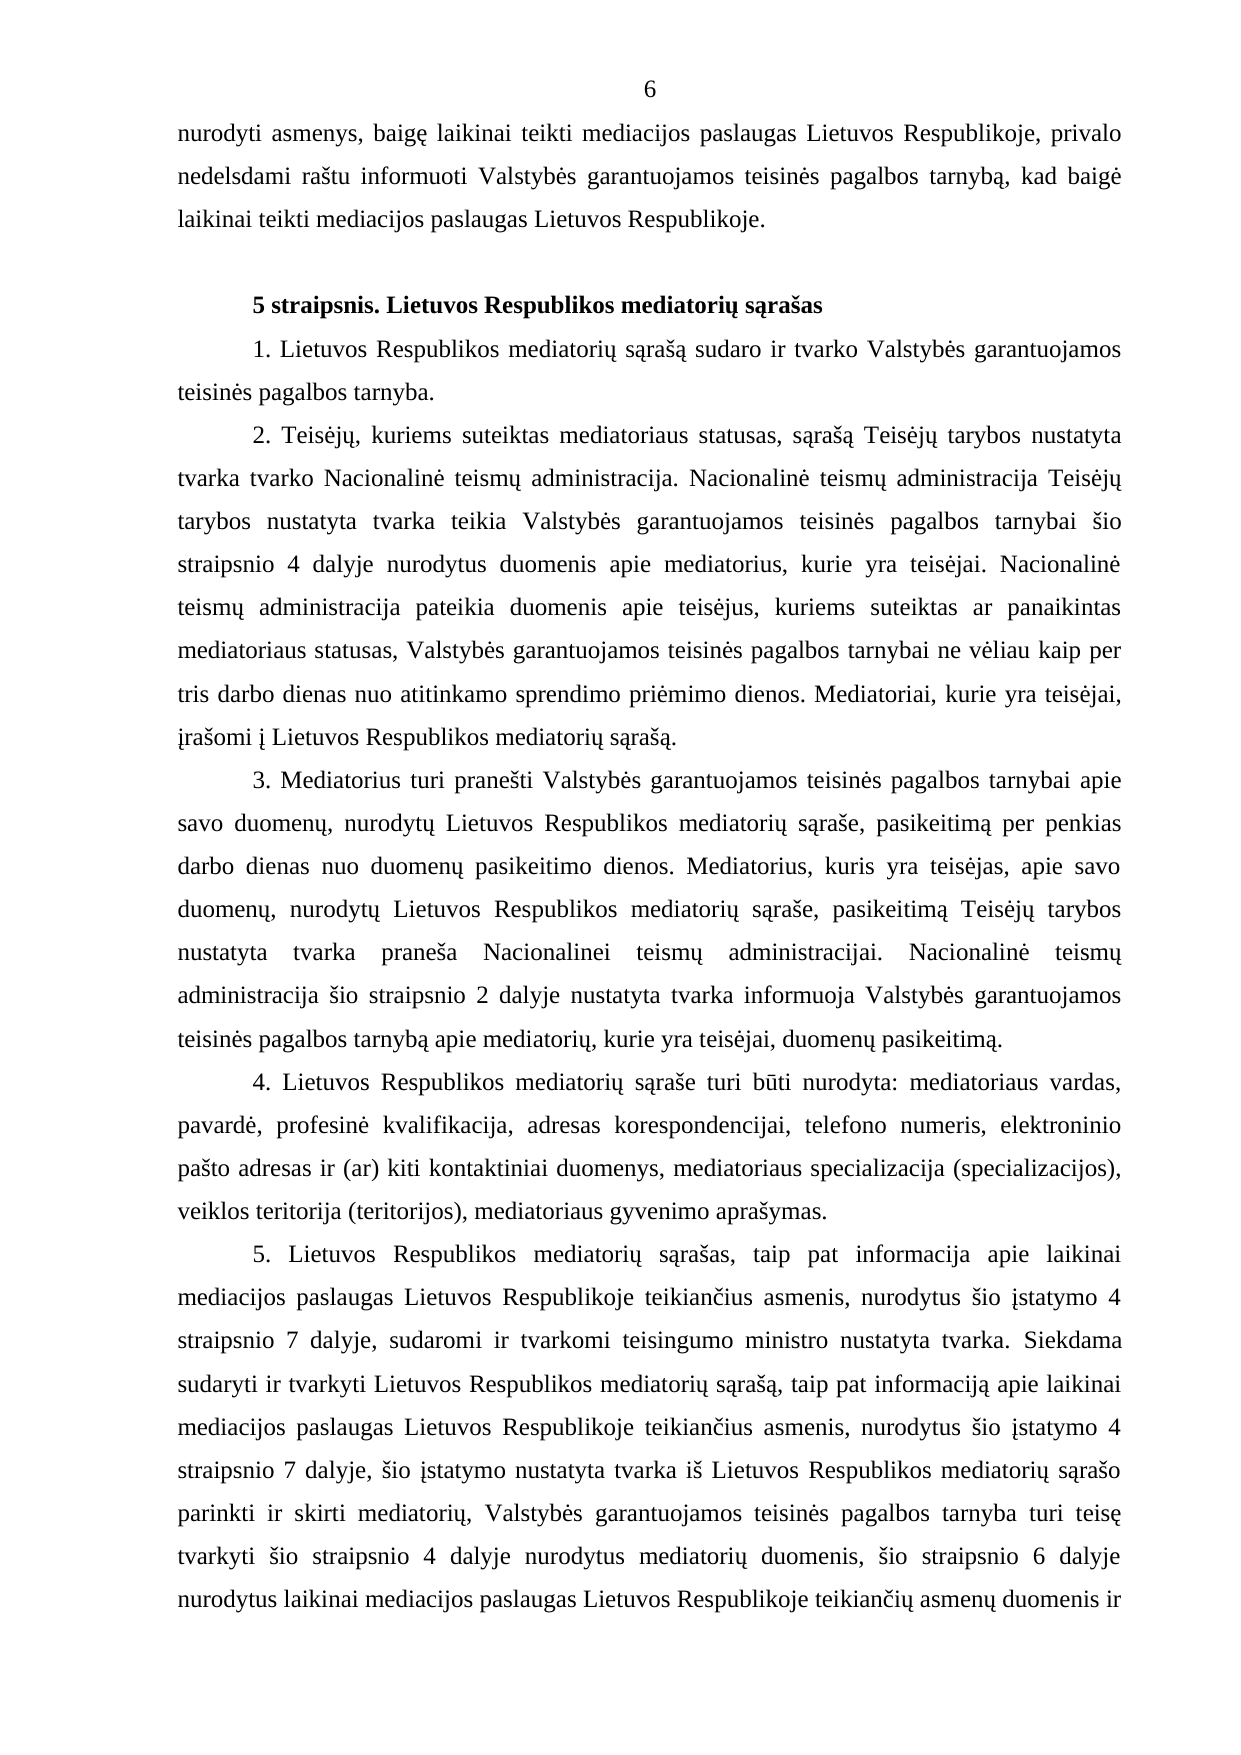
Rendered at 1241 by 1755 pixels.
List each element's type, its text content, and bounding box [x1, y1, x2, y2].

text 1. Lietuvos Respublikos mediatorių sąrašą sudaro ir tvarko Valstybės garantuojamos teisinės pagalbos tarnyba. [177, 334, 1122, 406]
text 5 straipsnis. Lietuvos Respublikos mediatorių sąrašas [177, 291, 1122, 319]
text nurodyti asmenys, baigę laikinai teikti mediacijos paslaugas Lietuvos Respublikoje, privalo nedelsdami raštu informuoti Valstybės garantuojamos teisinės pagalbos tarnybą, kad baigė laikinai teikti mediacijos paslaugas Lietuvos Respublikoje. [177, 118, 1122, 233]
text 3. Mediatorius turi pranešti Valstybės garantuojamos teisinės pagalbos tarnybai apie savo duomenų, nurodytų Lietuvos Respublikos mediatorių sąraše, pasikeitimą per penkias darbo dienas nuo duomenų pasikeitimo dienos. Mediatorius, kuris yra teisėjas, apie savo duomenų, nurodytų Lietuvos Respublikos mediatorių sąraše, pasikeitimą Teisėjų tarybos nustatyta tvarka praneša Nacionalinei teismų administracijai. Nacionalinė teismų administracija šio straipsnio 2 dalyje nustatyta tvarka informuoja Valstybės garantuojamos teisinės pagalbos tarnybą apie mediatorių, kurie yra teisėjai, duomenų pasikeitimą. [177, 765, 1122, 1052]
text 4. Lietuvos Respublikos mediatorių sąraše turi būti nurodyta: mediatoriaus vardas, pavardė, profesinė kvalifikacija, adresas korespondencijai, telefono numeris, elektroninio pašto adresas ir (ar) kiti kontaktiniai duomenys, mediatoriaus specializacija (specializacijos), veiklos teritorija (teritorijos), mediatoriaus gyvenimo aprašymas. [177, 1067, 1122, 1225]
text 5. Lietuvos Respublikos mediatorių sąrašas, taip pat informacija apie laikinai mediacijos paslaugas Lietuvos Respublikoje teikiančius asmenis, nurodytus šio įstatymo 4 straipsnio 7 dalyje, sudaromi ir tvarkomi teisingumo ministro nustatyta tvarka. Siekdama sudaryti ir tvarkyti Lietuvos Respublikos mediatorių sąrašą, taip pat informaciją apie laikinai mediacijos paslaugas Lietuvos Respublikoje teikiančius asmenis, nurodytus šio įstatymo 4 straipsnio 7 dalyje, šio įstatymo nustatyta tvarka iš Lietuvos Respublikos mediatorių sąrašo parinkti ir skirti mediatorių, Valstybės garantuojamos teisinės pagalbos tarnyba turi teisę tvarkyti šio straipsnio 4 dalyje nurodytus mediatorių duomenis, šio straipsnio 6 dalyje nurodytus laikinai mediacijos paslaugas Lietuvos Respublikoje teikiančių asmenų duomenis ir [177, 1239, 1122, 1613]
text 2. Teisėjų, kuriems suteiktas mediatoriaus statusas, sąrašą Teisėjų tarybos nustatyta tvarka tvarko Nacionalinė teismų administracija. Nacionalinė teismų administracija Teisėjų tarybos nustatyta tvarka teikia Valstybės garantuojamos teisinės pagalbos tarnybai šio straipsnio 4 dalyje nurodytus duomenis apie mediatorius, kurie yra teisėjai. Nacionalinė teismų administracija pateikia duomenis apie teisėjus, kuriems suteiktas ar panaikintas mediatoriaus statusas, Valstybės garantuojamos teisinės pagalbos tarnybai ne vėliau kaip per tris darbo dienas nuo atitinkamo sprendimo priėmimo dienos. Mediatoriai, kurie yra teisėjai, įrašomi į Lietuvos Respublikos mediatorių sąrašą. [177, 420, 1122, 751]
